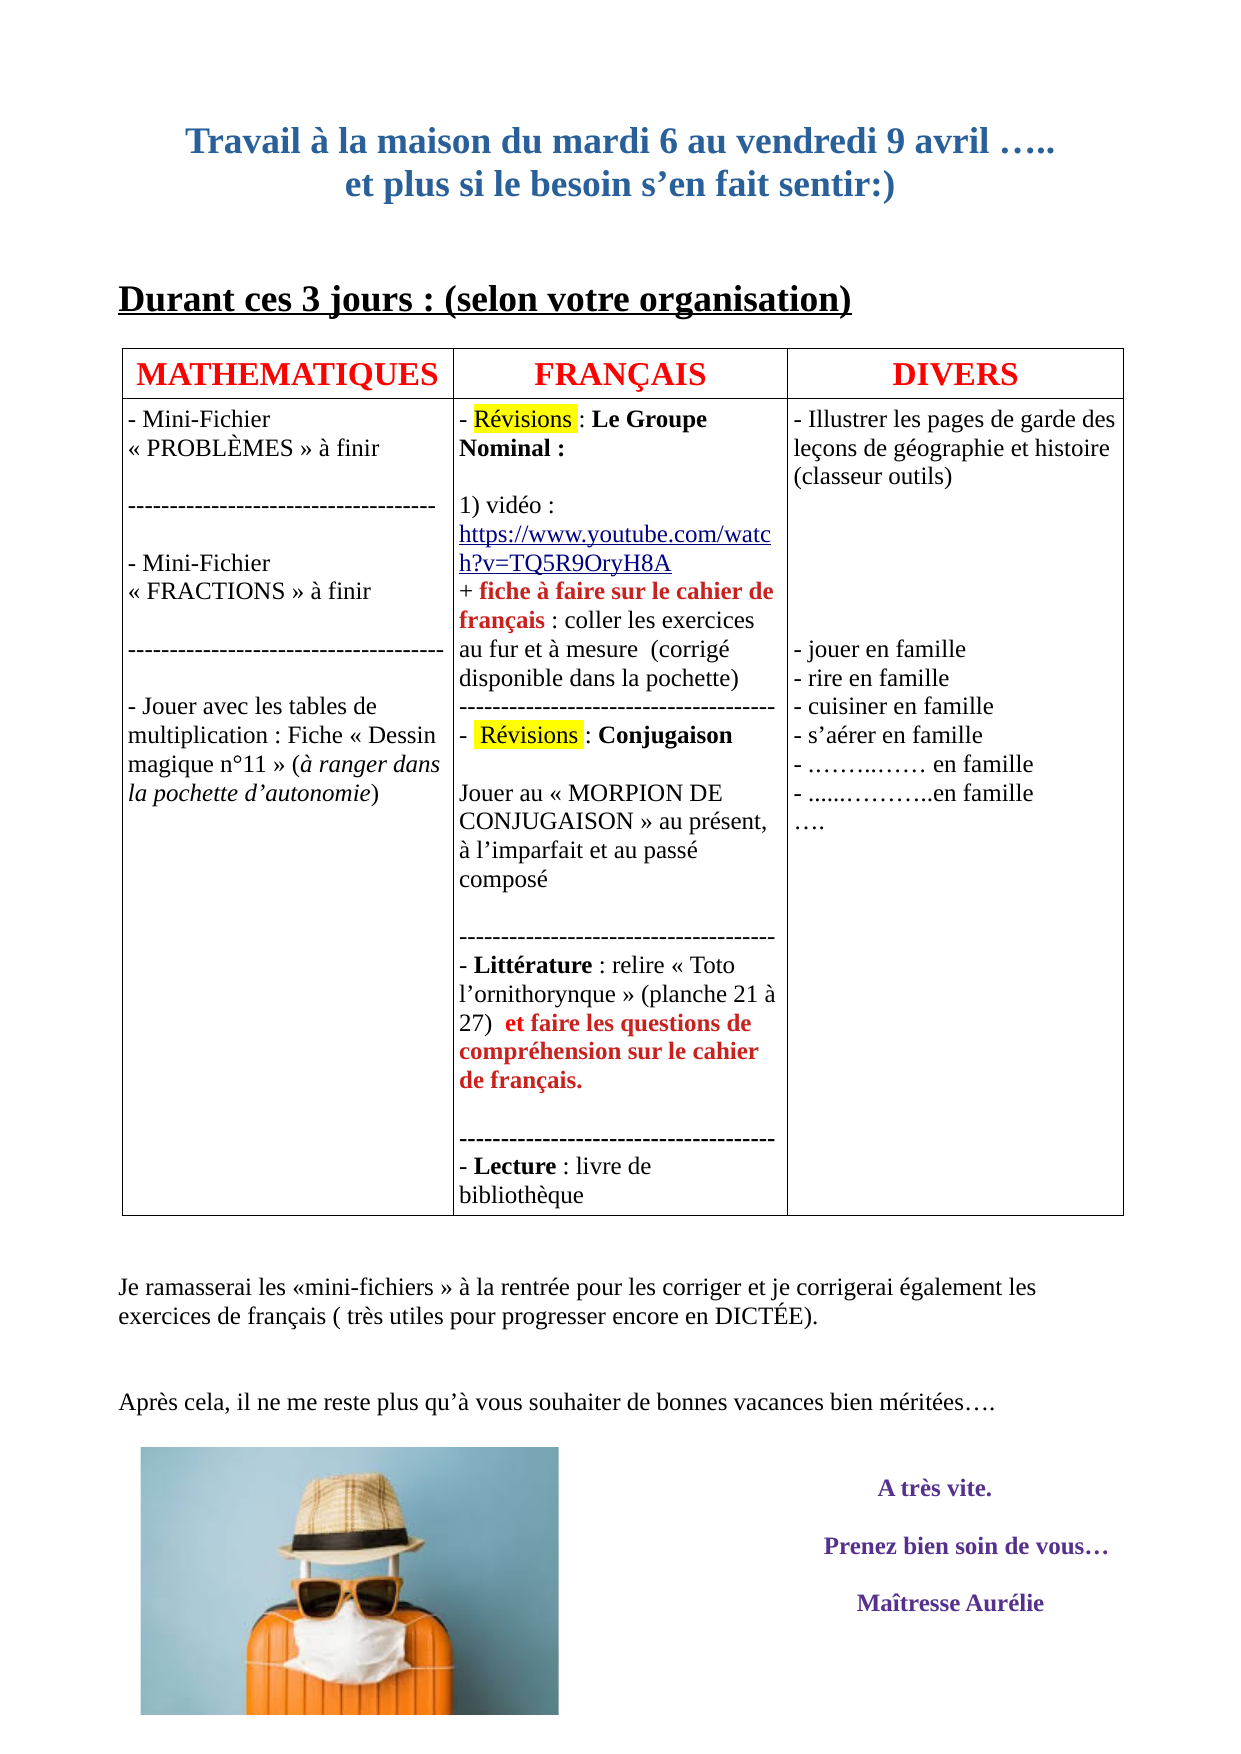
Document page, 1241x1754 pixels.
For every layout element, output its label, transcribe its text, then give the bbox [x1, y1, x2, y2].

text Travail à la maison du mardi 6 au vendredi 9 avril ….. [118, 118, 1122, 161]
text A très vite. [118, 1445, 1122, 1502]
table_header FRANÇAIS [454, 349, 787, 398]
text [118, 1560, 140, 1617]
table_cell - Révisions : Le Groupe Nominal : 1) vidéo : https://www.youtube.com/watch?v=TQ5R9OryH8A + fiche à faire sur le cahier de français : coller les exercices au fur et à mesure (corrigé disponible dans la pochette) -------------------------------------- - Révisions : Conjugaison Jouer au « MORPION DE CONJUGAISON » au présent, à l’imparfait et au passé composé -------------------------------------- - Littérature : relire « Toto l’ornithorynque » (planche 21 à 27) et faire les questions de compréhension sur le cahier de français. -------------------------------------- - Lecture : livre de bibliothèque [454, 399, 787, 1214]
text Durant ces 3 jours : (selon votre organisation) [118, 276, 1122, 319]
text et plus si le besoin s’en fait sentir:) [118, 161, 1122, 204]
text Après cela, il ne me reste plus qu’à vous souhaiter de bonnes vacances bien méritées…. [118, 1387, 1122, 1416]
table_cell - Mini-Fichier « PROBLÈMES » à finir ------------------------------------- - Mini-Fichier « FRACTIONS » à finir -------------------------------------- - Jouer avec les tables de multiplication : Fiche « Dessin magique n°11 » (à ranger dans la pochette d’autonomie) [123, 399, 453, 1214]
text Maîtresse Aurélie [559, 1560, 1122, 1617]
text [118, 1502, 140, 1560]
text Prenez bien soin de vous… [559, 1502, 1122, 1560]
table_header DIVERS [788, 349, 1123, 398]
table_header MATHEMATIQUES [123, 349, 453, 398]
text Je ramasserai les «mini-fichiers » à la rentrée pour les corriger et je corrigerai également les exercices de français ( très utiles pour progresser encore en DICTÉE). [118, 1272, 1122, 1330]
table_cell - Illustrer les pages de garde des leçons de géographie et histoire (classeur outils) - jouer en famille - rire en famille - cuisiner en famille - s’aérer en famille - .……..…… en famille - ......………..en famille …. [788, 399, 1123, 1214]
picture [140, 1447, 559, 1715]
